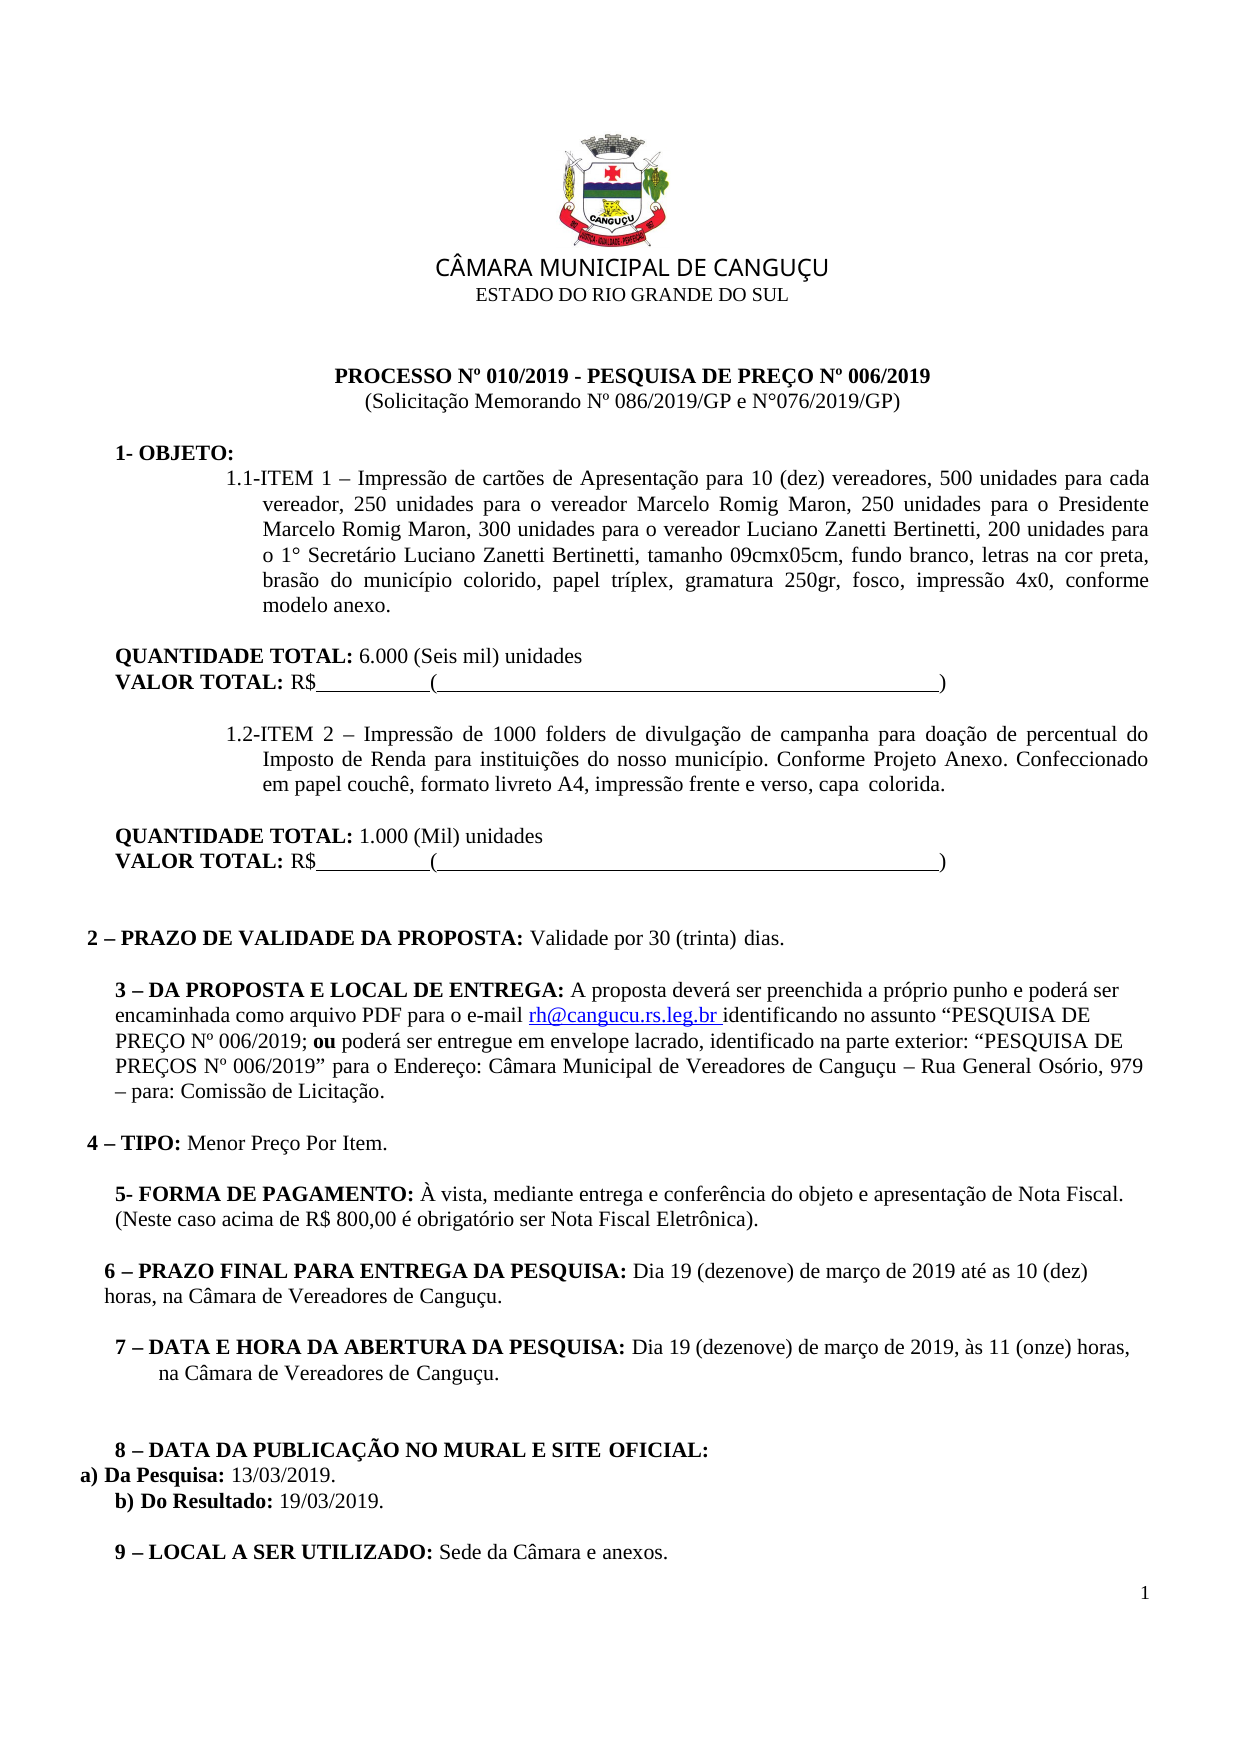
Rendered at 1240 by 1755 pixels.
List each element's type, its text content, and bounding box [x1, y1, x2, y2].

text VALOR TOTAL: R$ ( ) [115, 848, 1162, 874]
list Da Pesquisa: 13/03/2019. [80, 1462, 1162, 1487]
list – DATA DA PUBLICAÇÃO NO MURAL E SITE OFICIAL: [114, 1437, 1162, 1462]
text QUANTIDADE TOTAL: 1.000 (Mil) unidades [115, 823, 1162, 848]
text VALOR TOTAL: R$ ( ) [115, 669, 1162, 694]
text 1 [104, 1581, 1150, 1604]
text 1.2-ITEM 2 – Impressão de 1000 folders de divulgação de campanha para doação de percentual do Imposto de Renda para instituições do nosso município. Conforme Projeto Anexo. Confeccionado em papel couchê, formato livreto A4, impressão frente e verso, capa colorida. [226, 721, 1150, 796]
text 5- FORMA DE PAGAMENTO: À vista, mediante entrega e conferência do objeto e apresentação de Nota Fiscal. (Neste caso acima de R$ 800,00 é obrigatório ser Nota Fiscal Eletrônica). [115, 1181, 1162, 1231]
subtitle PROCESSO Nº 010/2019 - PESQUISA DE PREÇO Nº 006/2019 [332, 363, 933, 388]
list – PRAZO DE VALIDADE DA PROPOSTA: Validade por 30 (trinta) dias. [87, 925, 1162, 951]
list – TIPO: Menor Preço Por Item. [87, 1130, 1162, 1155]
list Do Resultado: 19/03/2019. [114, 1488, 1162, 1513]
subtitle 1- OBJETO: [115, 440, 1162, 465]
text QUANTIDADE TOTAL: 6.000 (Seis mil) unidades [115, 643, 1162, 668]
list – DA PROPOSTA E LOCAL DE ENTREGA: A proposta deverá ser preenchida a próprio punho e poderá ser encaminhada como arquivo PDF para o e-mail rh@cangucu.rs.leg.br identificando no assunto “PESQUISA DE PREÇO Nº 006/2019; ou poderá ser entregue em envelope lacrado, identificado na parte exterior: “PESQUISA DE PREÇOS Nº 006/2019” para o Endereço: Câmara Municipal de Vereadores de Canguçu – Rua General Osório, 979 [115, 977, 1148, 1078]
list – DATA E HORA DA ABERTURA DA PESQUISA: Dia 19 (dezenove) de março de 2019, às 11 (onze) horas, na Câmara de Vereadores de Canguçu. [115, 1334, 1150, 1385]
text ESTADO DO RIO GRANDE DO SUL [332, 283, 933, 306]
text CÂMARA MUNICIPAL DE CANGUÇU [331, 249, 933, 283]
list – PRAZO FINAL PARA ENTREGA DA PESQUISA: Dia 19 (dezenove) de março de 2019 até as 10 (dez) horas, na Câmara de Vereadores de Canguçu. [104, 1258, 1117, 1308]
list – LOCAL A SER UTILIZADO: Sede da Câmara e anexos. [114, 1539, 1162, 1564]
text (Solicitação Memorando Nº 086/2019/GP e N°076/2019/GP) [332, 388, 933, 413]
text 1.1-ITEM 1 – Impressão de cartões de Apresentação para 10 (dez) vereadores, 500 unidades para cada vereador, 250 unidades para o vereador Marcelo Romig Maron, 250 unidades para o Presidente Marcelo Romig Maron, 300 unidades para o vereador Luciano Zanetti Bertinetti, 200 unidades para o 1° Secretário Luciano Zanetti Bertinetti, tamanho 09cmx05cm, fundo branco, letras na cor preta, brasão do município colorido, papel tríplex, gramatura 250gr, fosco, impressão 4x0, conforme modelo anexo. [226, 465, 1150, 618]
text – para: Comissão de Licitação. [115, 1078, 1162, 1103]
